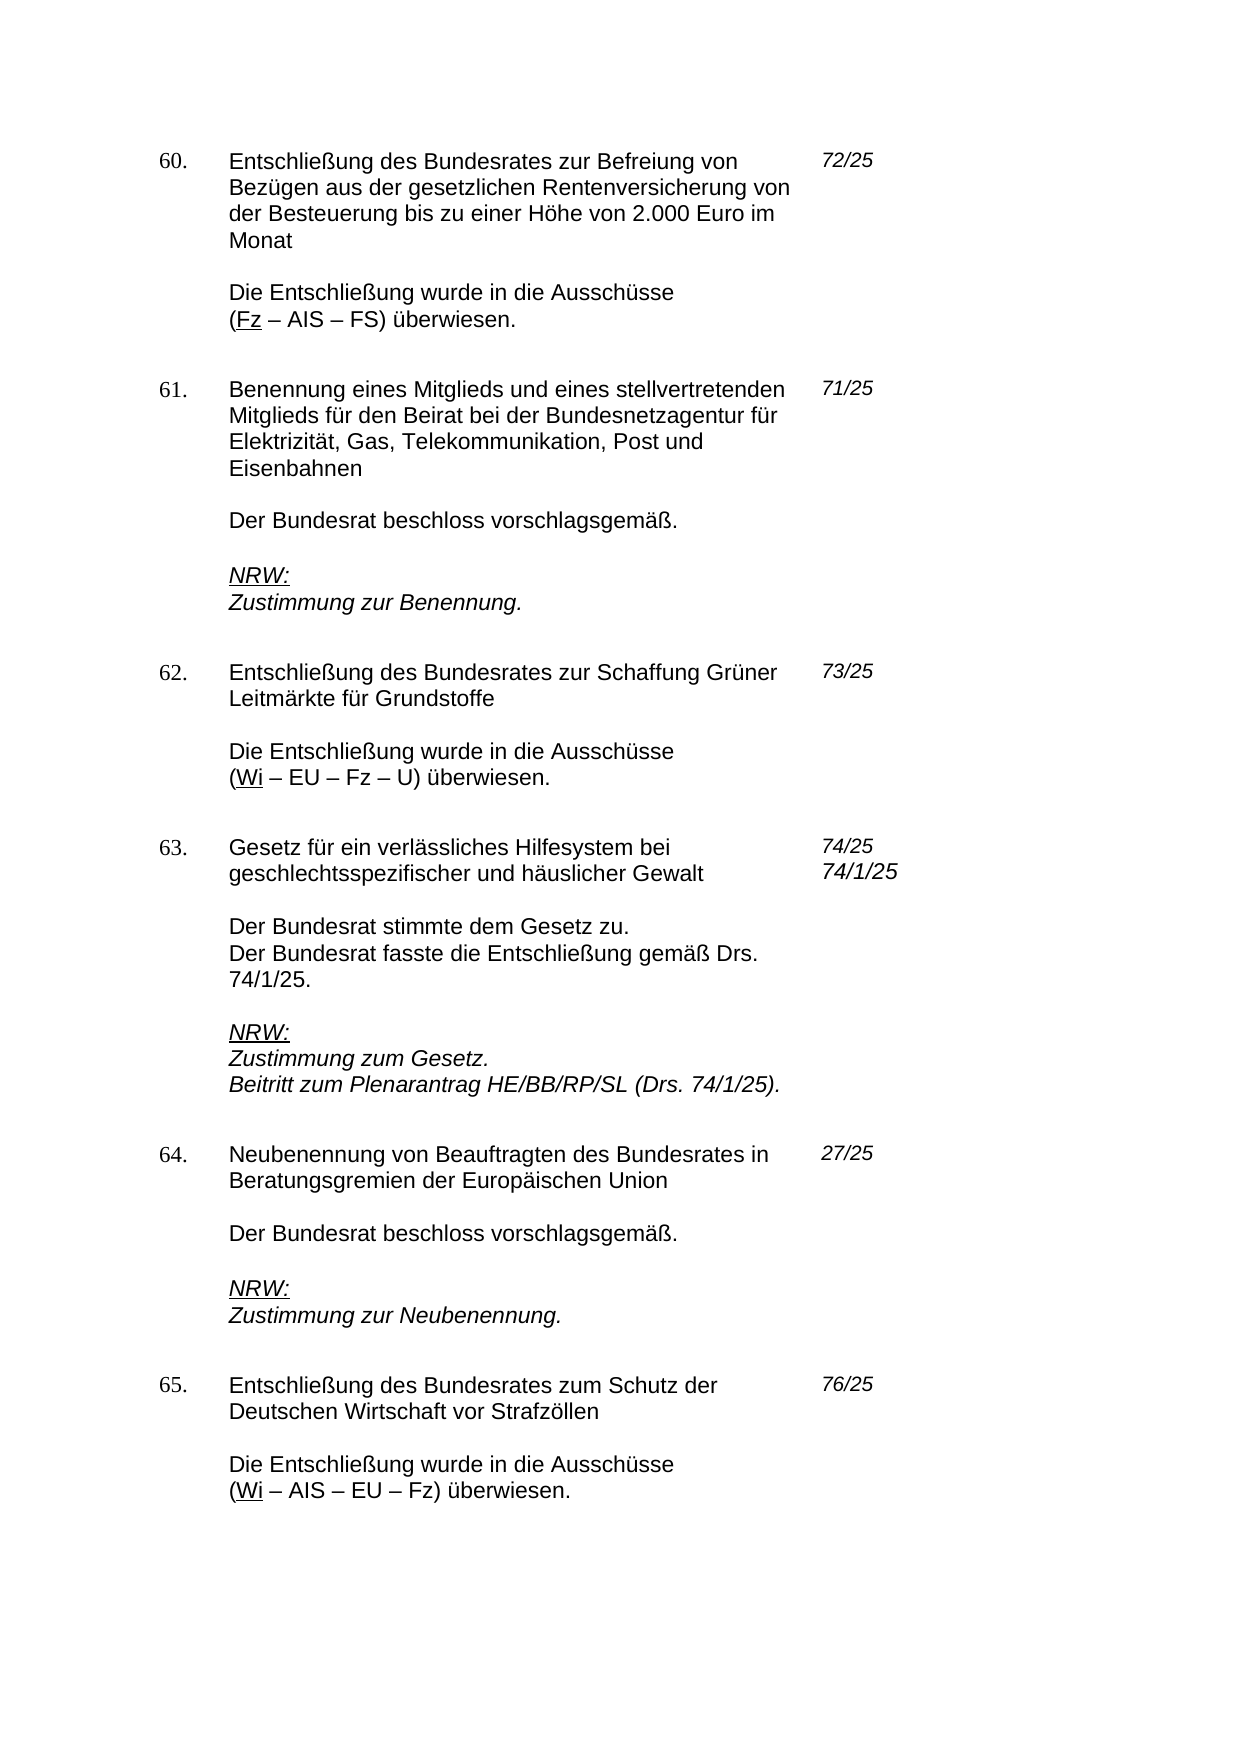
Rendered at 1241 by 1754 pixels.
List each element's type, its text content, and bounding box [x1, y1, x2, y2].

table_cell Entschließung des Bundesrates zum Schutz der Deutschen Wirtschaft vor Strafzöllen Die Entschließung wurde in die Ausschüsse (Wi – AIS – EU – Fz) überwiesen. [217, 1372, 810, 1547]
table_cell 63. [148, 834, 217, 1141]
table_cell 27/25 [810, 1141, 962, 1372]
table_cell 72/25 [810, 148, 962, 376]
table_cell 60. [148, 148, 217, 376]
table_cell Entschließung des Bundesrates zur Befreiung von Bezügen aus der gesetzlichen Rentenversicherung von der Besteuerung bis zu einer Höhe von 2.000 Euro im Monat Die Entschließung wurde in die Ausschüsse (Fz – AIS – FS) überwiesen. [217, 148, 810, 376]
table_cell Entschließung des Bundesrates zur Schaffung Grüner Leitmärkte für Grundstoffe Die Entschließung wurde in die Ausschüsse (Wi – EU – Fz – U) überwiesen. [217, 659, 810, 834]
table_cell 61. [148, 376, 217, 659]
table_cell 73/25 [810, 659, 962, 834]
table_cell Gesetz für ein verlässliches Hilfesystem bei geschlechtsspezifischer und häuslicher Gewalt Der Bundesrat stimmte dem Gesetz zu. Der Bundesrat fasste die Entschließung gemäß Drs. 74/1/25. NRW: Zustimmung zum Gesetz. Beitritt zum Plenarantrag HE/BB/RP/SL (Drs. 74/1/25). [217, 834, 810, 1141]
table_cell 71/25 [810, 376, 962, 659]
table_cell Neubenennung von Beauftragten des Bundesrates in Beratungsgremien der Europäischen Union Der Bundesrat beschloss vorschlagsgemäß. NRW: Zustimmung zur Neubenennung. [217, 1141, 810, 1372]
table_cell 65. [148, 1372, 217, 1547]
table_cell 74/25 74/1/25 [810, 834, 962, 1141]
table_cell Benennung eines Mitglieds und eines stellvertretenden Mitglieds für den Beirat bei der Bundesnetzagentur für Elektrizität, Gas, Telekommunikation, Post und Eisenbahnen Der Bundesrat beschloss vorschlagsgemäß. NRW: Zustimmung zur Benennung. [217, 376, 810, 659]
table_cell 62. [148, 659, 217, 834]
table_cell 64. [148, 1141, 217, 1372]
table_cell 76/25 [810, 1372, 962, 1547]
